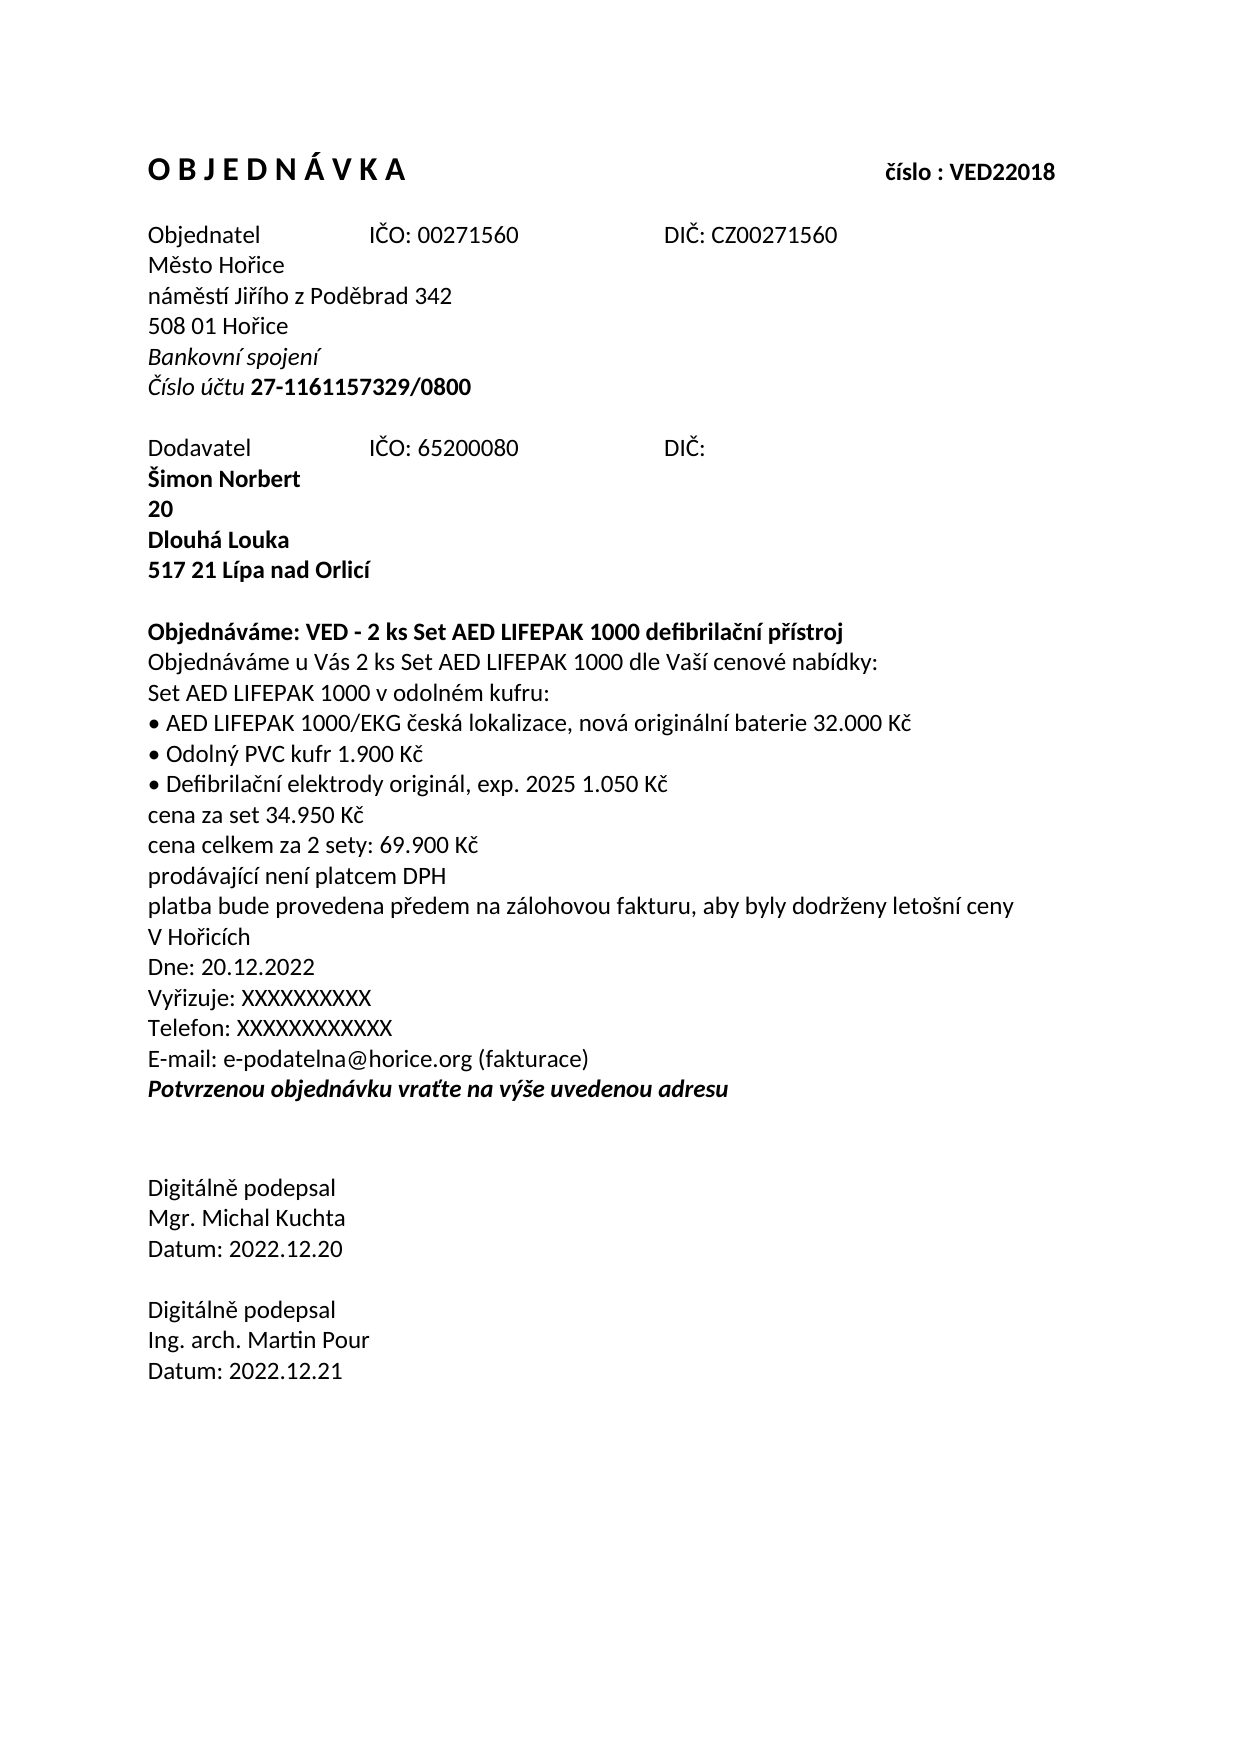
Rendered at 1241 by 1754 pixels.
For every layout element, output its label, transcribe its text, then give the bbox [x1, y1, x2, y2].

text 508 01 Hořice [148, 310, 1093, 341]
text • Defibrilační elektrody originál, exp. 2025 1.050 Kč [148, 768, 1093, 799]
text cena za set 34.950 Kč [148, 799, 1093, 829]
text Potvrzenou objednávku vraťte na výše uvedenou adresu [148, 1073, 1093, 1104]
text cena celkem za 2 sety: 69.900 Kč [148, 829, 1093, 860]
text Číslo účtu 27-1161157329/0800 [148, 371, 1093, 402]
text V Hořicích [148, 921, 1093, 951]
text Digitálně podepsal [148, 1172, 1093, 1202]
text náměstí Jiřího z Poděbrad 342 [148, 280, 1093, 310]
text Ing. arch. Martin Pour [148, 1324, 1093, 1355]
text 517 21 Lípa nad Orlicí [148, 554, 1093, 585]
text Dlouhá Louka [148, 524, 1093, 554]
text prodávající není platcem DPH [148, 860, 1093, 890]
text • AED LIFEPAK 1000/EKG česká lokalizace, nová originální baterie 32.000 Kč [148, 707, 1093, 738]
text Dodavatel IČO: 65200080 DIČ: [148, 432, 1093, 463]
text Datum: 2022.12.20 [148, 1233, 1093, 1263]
text Set AED LIFEPAK 1000 v odolném kufru: [148, 677, 1093, 707]
text E-mail: e-podatelna@horice.org (fakturace) [148, 1043, 1093, 1073]
text Bankovní spojení [148, 341, 1093, 371]
text Vyřizuje: XXXXXXXXXX [148, 982, 1093, 1012]
text Objednatel IČO: 00271560 DIČ: CZ00271560 [148, 219, 1093, 249]
text Telefon: XXXXXXXXXXXX [148, 1012, 1093, 1043]
text Dne: 20.12.2022 [148, 951, 1093, 982]
text Digitálně podepsal [148, 1294, 1093, 1324]
text Objednáváme: VED - 2 ks Set AED LIFEPAK 1000 defibrilační přístroj [148, 616, 1093, 646]
text Město Hořice [148, 249, 1093, 280]
text 20 [148, 493, 1093, 524]
text Datum: 2022.12.21 [148, 1355, 1093, 1386]
text • Odolný PVC kufr 1.900 Kč [148, 738, 1093, 768]
text Šimon Norbert [148, 463, 1093, 493]
text O B J E D N Á V K A číslo : VED22018 [148, 148, 1093, 188]
text platba bude provedena předem na zálohovou fakturu, aby byly dodrženy letošní ceny [148, 890, 1093, 921]
text Mgr. Michal Kuchta [148, 1202, 1093, 1233]
text Objednáváme u Vás 2 ks Set AED LIFEPAK 1000 dle Vaší cenové nabídky: [148, 646, 1093, 677]
